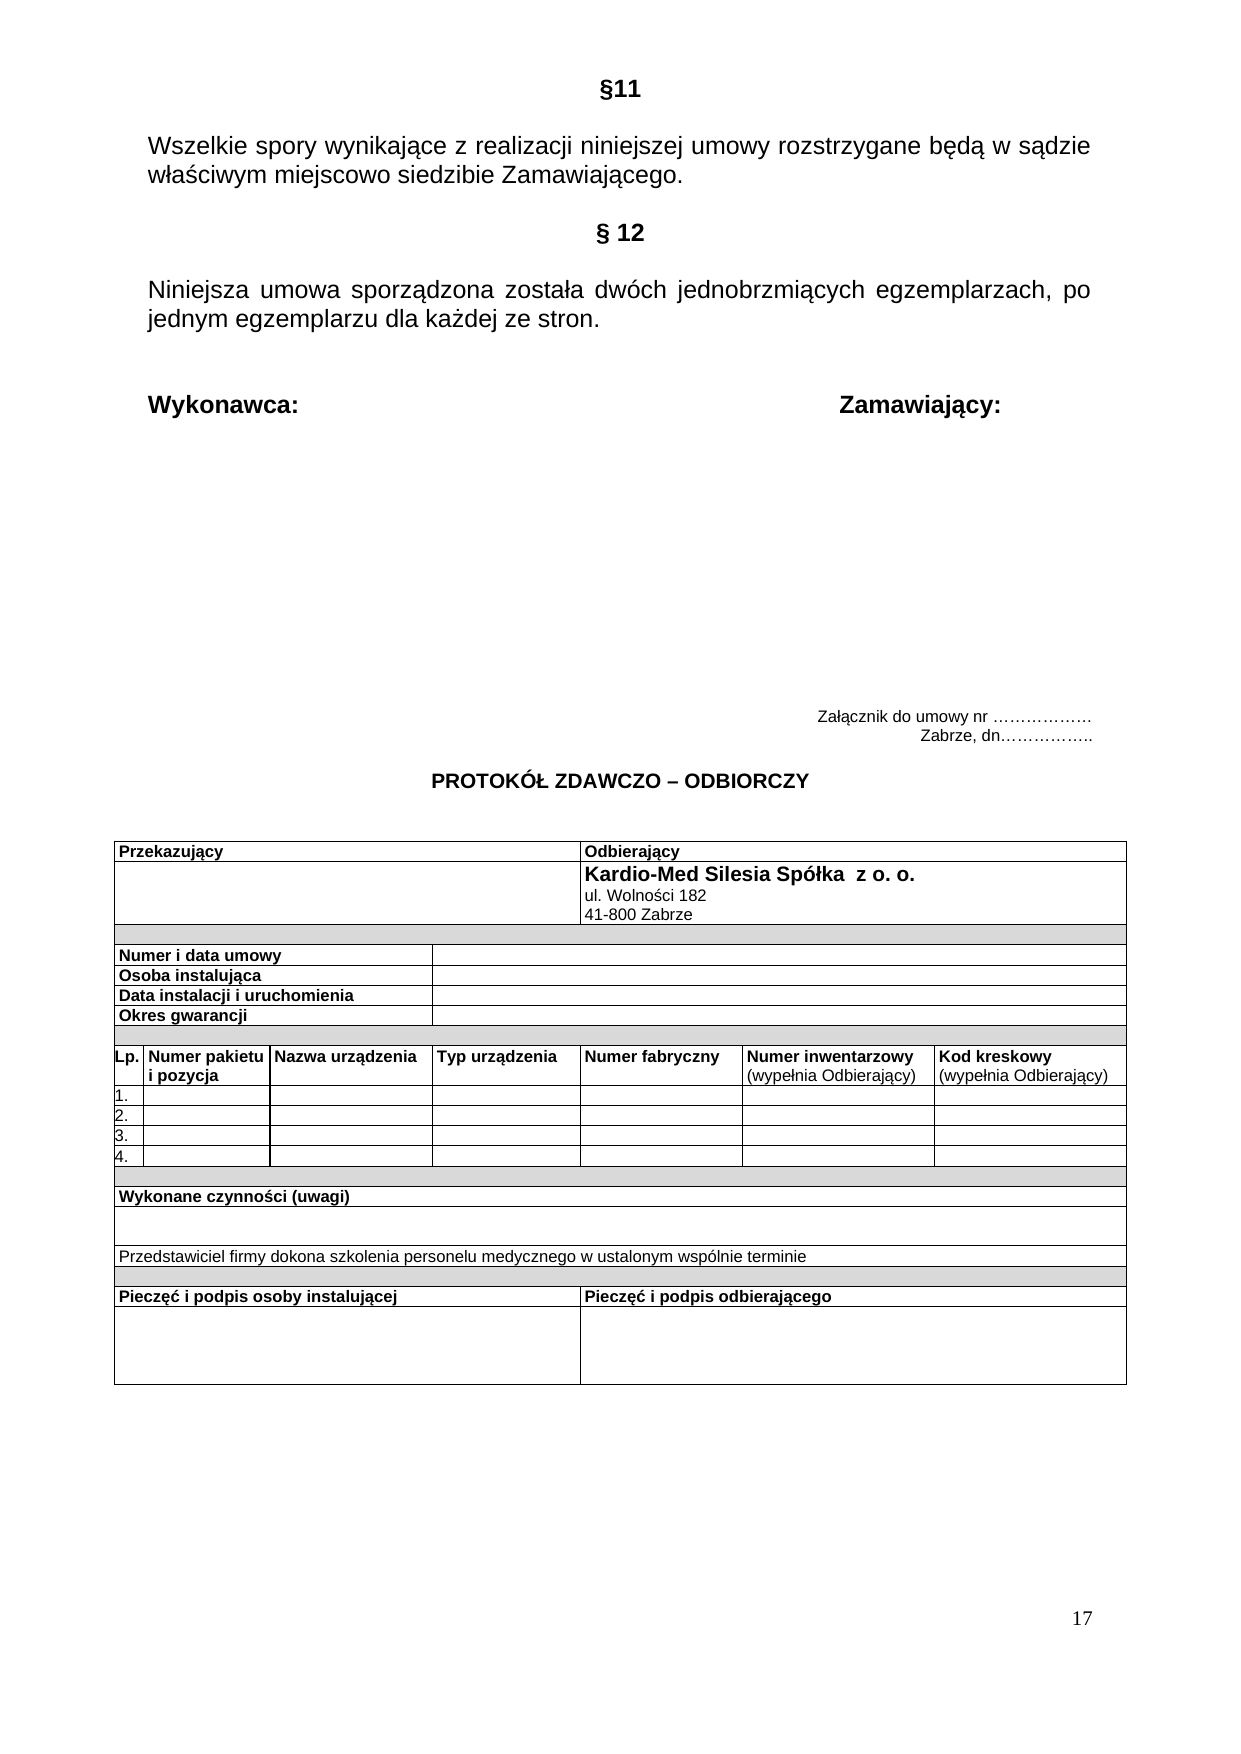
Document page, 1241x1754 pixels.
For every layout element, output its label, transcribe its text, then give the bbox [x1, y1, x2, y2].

table_cell [743, 1106, 934, 1125]
text §11 [148, 74, 1092, 103]
table_cell [144, 1146, 269, 1166]
table_cell [271, 1146, 432, 1166]
table_cell Okres gwarancji [115, 1006, 432, 1025]
table_cell [144, 1106, 269, 1125]
table_cell [115, 1106, 143, 1125]
table_cell [115, 1086, 143, 1105]
table_header Przekazujący [115, 842, 580, 861]
table_cell [115, 1026, 1126, 1045]
table_cell [935, 1086, 1126, 1105]
text Niniejsza umowa sporządzona została dwóch jednobrzmiących egzemplarzach, po jednym egzemplarzu dla każdej ze stron. [148, 275, 1092, 333]
table_cell [271, 1106, 432, 1125]
table_cell Numer pakietu i pozycja [144, 1046, 269, 1085]
table_cell [935, 1126, 1126, 1145]
text PROTOKÓŁ ZDAWCZO – ODBIORCZY [148, 769, 1092, 793]
table_cell Numer i data umowy [115, 945, 432, 964]
table_cell [581, 1106, 742, 1125]
table_cell [115, 1207, 1126, 1245]
table_cell Wykonane czynności (uwagi) [115, 1187, 1126, 1206]
table_cell Pieczęć i podpis osoby instalującej [115, 1287, 580, 1306]
text § 12 [148, 218, 1092, 246]
table_cell [581, 1126, 742, 1145]
table_cell Lp. [115, 1046, 143, 1085]
table_cell [433, 1086, 580, 1105]
table_cell Numer fabryczny [581, 1046, 742, 1085]
table_cell [115, 1307, 580, 1384]
table_cell Pieczęć i podpis odbierającego [581, 1287, 1126, 1306]
table_cell [433, 1146, 580, 1166]
table_cell [115, 1146, 143, 1166]
text Wszelkie spory wynikające z realizacji niniejszej umowy rozstrzygane będą w sądzie właściwym miejscowo siedzibie Zamawiającego. [148, 131, 1092, 189]
table_cell Nazwa urządzenia [271, 1046, 432, 1085]
table_cell [115, 862, 580, 924]
table_cell [743, 1086, 934, 1105]
table_cell Kod kreskowy (wypełnia Odbierający) [935, 1046, 1126, 1085]
table_cell Numer inwentarzowy (wypełnia Odbierający) [743, 1046, 934, 1085]
table_cell [581, 1146, 742, 1166]
table_cell [433, 1126, 580, 1145]
table_cell Kardio-Med Silesia Spółka z o. o. ul. Wolności 182 41-800 Zabrze [581, 862, 1126, 924]
table_cell Typ urządzenia [433, 1046, 580, 1085]
table_cell [115, 1267, 1126, 1286]
table_cell [144, 1086, 269, 1105]
table_cell [581, 1307, 1126, 1384]
table_cell [935, 1106, 1126, 1125]
table_cell [433, 966, 1126, 985]
text Zabrze, dn…………….. [148, 726, 1092, 745]
table_cell [433, 1106, 580, 1125]
table_header Odbierający [581, 842, 1126, 861]
table_cell [271, 1126, 432, 1145]
table_cell [115, 1167, 1126, 1186]
table_cell [743, 1146, 934, 1166]
text Wykonawca: Zamawiający: [148, 390, 1092, 419]
table_cell [581, 1086, 742, 1105]
table_cell [935, 1146, 1126, 1166]
text Załącznik do umowy nr ……………… [148, 706, 1092, 726]
table_cell Osoba instalująca [115, 966, 432, 985]
table_cell [743, 1126, 934, 1145]
table_cell [433, 945, 1126, 964]
table_cell [144, 1126, 269, 1145]
table_cell Przedstawiciel firmy dokona szkolenia personelu medycznego w ustalonym wspólnie terminie [115, 1246, 1126, 1266]
table_cell [115, 925, 1126, 944]
table_cell [271, 1086, 432, 1105]
table_cell [115, 1126, 143, 1145]
table_cell Data instalacji i uruchomienia [115, 986, 432, 1005]
table_cell [433, 1006, 1126, 1025]
table_cell [433, 986, 1126, 1005]
